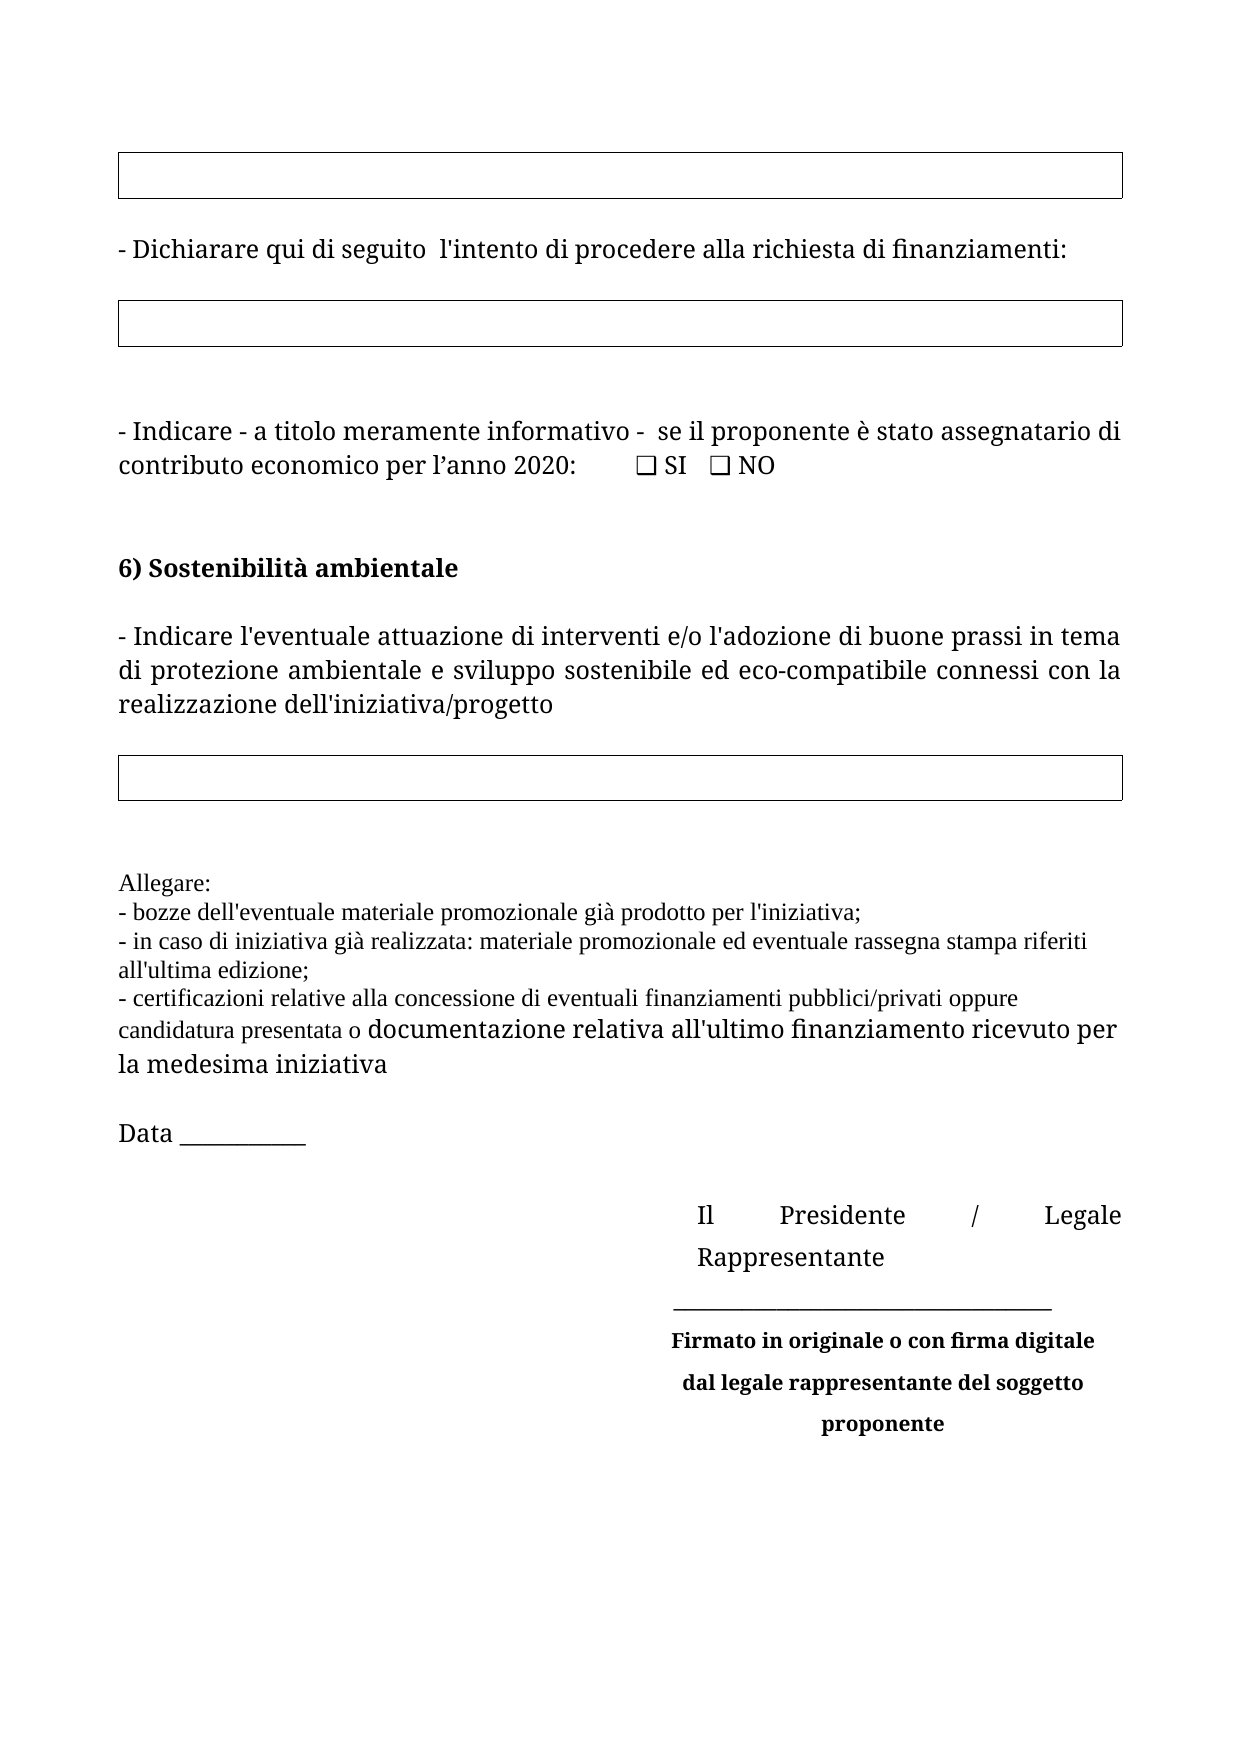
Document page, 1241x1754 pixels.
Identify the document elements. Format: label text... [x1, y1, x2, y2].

text dal legale rappresentante del soggetto proponente [644, 1357, 1122, 1440]
text Il Presidente / Legale Rappresentante [697, 1192, 1122, 1274]
text - bozze dell'eventuale materiale promozionale già prodotto per l'iniziativa; [118, 897, 1122, 926]
list - Dichiarare qui di seguito l'intento di procedere alla richiesta di finanziamenti: [118, 232, 1122, 266]
table_header [119, 153, 1122, 198]
text Data ___________ [118, 1109, 1122, 1150]
text Firmato in originale o con firma digitale [644, 1316, 1122, 1357]
list - Indicare - a titolo meramente informativo - se il proponente è stato assegnatario di contributo economico per l’anno 2020: ❑ SI ❑ NO [118, 414, 1122, 482]
text 6) Sostenibilità ambientale [118, 550, 1122, 584]
text _________________________________ [673, 1274, 1122, 1316]
table_header [119, 756, 1122, 800]
table_header [119, 301, 1122, 346]
text Allegare: [118, 868, 1122, 897]
text - Indicare l'eventuale attuazione di interventi e/o l'adozione di buone prassi in tema di protezione ambientale e sviluppo sostenibile ed eco-compatibile connessi con la realizzazione dell'iniziativa/progetto [118, 618, 1122, 721]
text - certificazioni relative alla concessione di eventuali finanziamenti pubblici/privati oppure candidatura presentata o documentazione relativa all'ultimo finanziamento ricevuto per la medesima iniziativa [118, 983, 1122, 1080]
text - in caso di iniziativa già realizzata: materiale promozionale ed eventuale rassegna stampa riferiti all'ultima edizione; [118, 926, 1122, 983]
